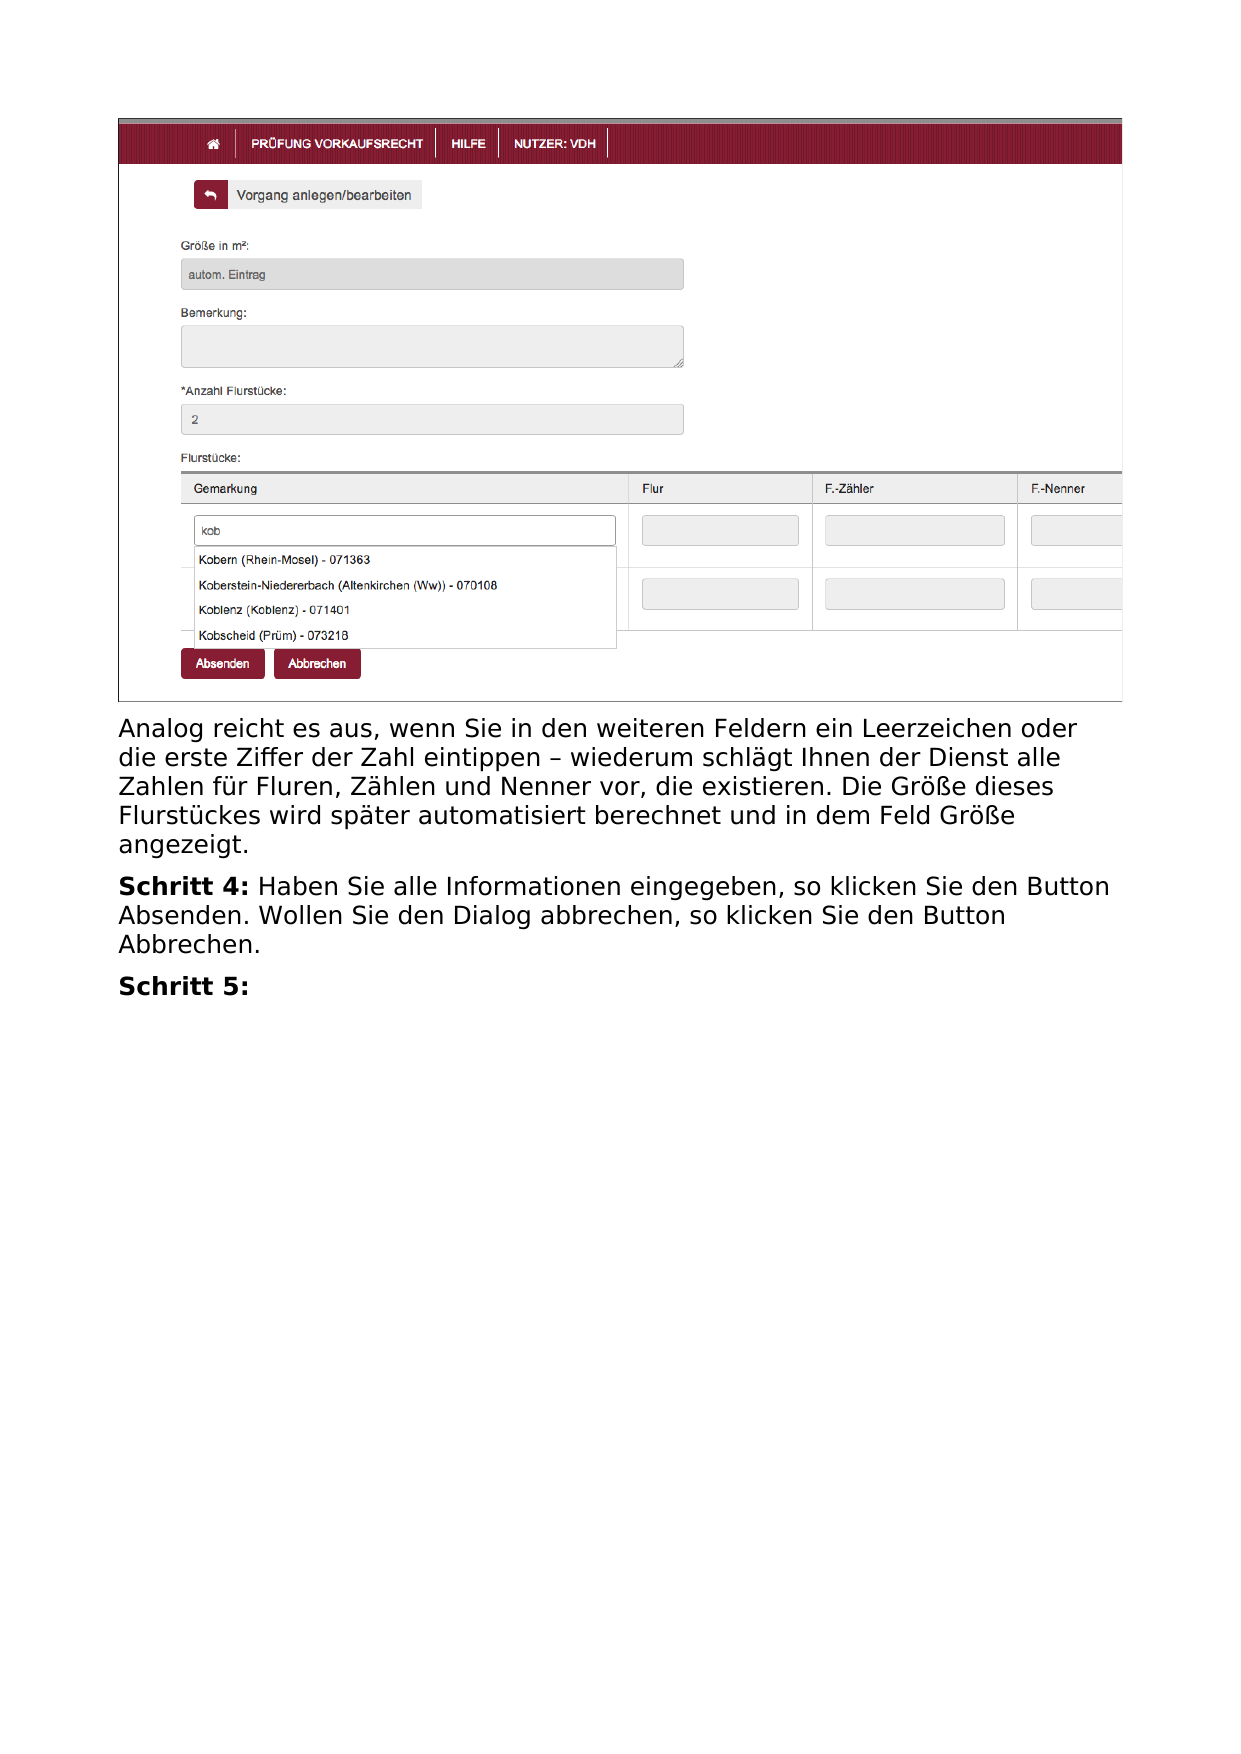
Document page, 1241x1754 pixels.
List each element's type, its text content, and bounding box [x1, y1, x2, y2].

text Analog reicht es aus, wenn Sie in den weiteren Feldern ein Leerzeichen oder die erste Ziffer der Zahl eintippen – wiederum schlägt Ihnen der Dienst alle Zahlen für Fluren, Zählen und Nenner vor, die existieren. Die Größe dieses Flurstückes wird später automatisiert berechnet und in dem Feld Größe angezeigt. [118, 714, 1122, 860]
text Schritt 4: Haben Sie alle Informationen eingegeben, so klicken Sie den Button Absenden. Wollen Sie den Dialog abbrechen, so klicken Sie den Button Abbrechen. [118, 872, 1122, 960]
picture [118, 118, 1123, 702]
text Schritt 5: [118, 972, 1122, 1001]
